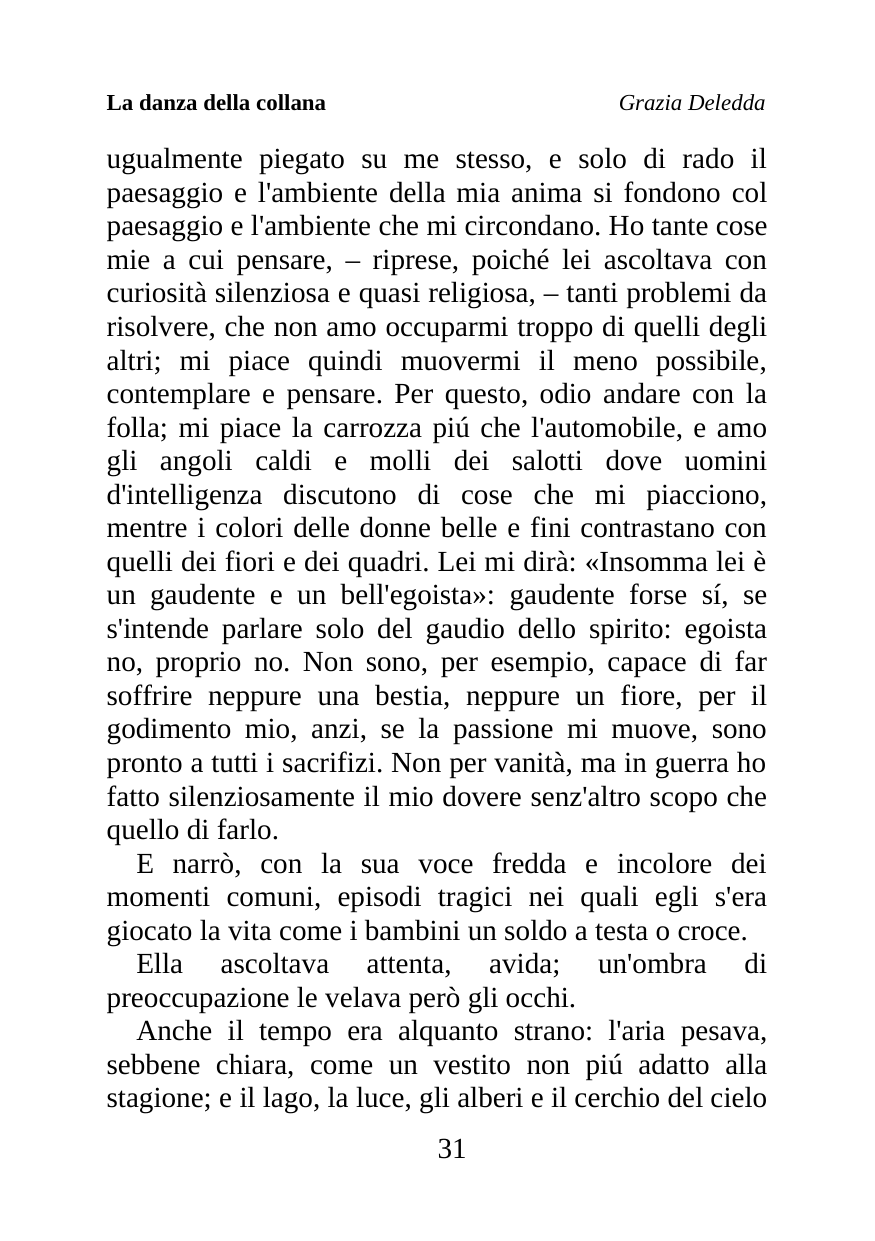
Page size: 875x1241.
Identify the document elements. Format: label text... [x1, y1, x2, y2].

text Anche il tempo era alquanto strano: l'aria pesava, sebbene chiara, come un vestito non piú adatto alla stagione; e il lago, la luce, gli alberi e il cerchio del cielo [106, 1013, 768, 1114]
text ugualmente piegato su me stesso, e solo di rado il paesaggio e l'ambiente della mia anima si fondono col paesaggio e l'ambiente che mi circondano. Ho tante cose mie a cui pensare, – riprese, poiché lei ascoltava con curiosità silenziosa e quasi religiosa, – tanti problemi da risolvere, che non amo occuparmi troppo di quelli degli altri; mi piace quindi muovermi il meno possibile, contemplare e pensare. Per questo, odio andare con la folla; mi piace la carrozza piú che l'automobile, e amo gli angoli caldi e molli dei salotti dove uomini d'intelligenza discutono di cose che mi piacciono, mentre i colori delle donne belle e fini contrastano con quelli dei fiori e dei quadri. Lei mi dirà: «Insomma lei è un gaudente e un bell'egoista»: gaudente forse sí, se s'intende parlare solo del gaudio dello spirito: egoista no, proprio no. Non sono, per esempio, capace di far soffrire neppure una bestia, neppure un fiore, per il godimento mio, anzi, se la passione mi muove, sono pronto a tutti i sacrifizi. Non per vanità, ma in guerra ho fatto silenziosamente il mio dovere senz'altro scopo che quello di farlo. [106, 141, 768, 846]
text Ella ascoltava attenta, avida; un'ombra di preoccupazione le velava però gli occhi. [106, 946, 768, 1013]
text E narrò, con la sua voce fredda e incolore dei momenti comuni, episodi tragici nei quali egli s'era giocato la vita come i bambini un soldo a testa o croce. [106, 846, 768, 946]
